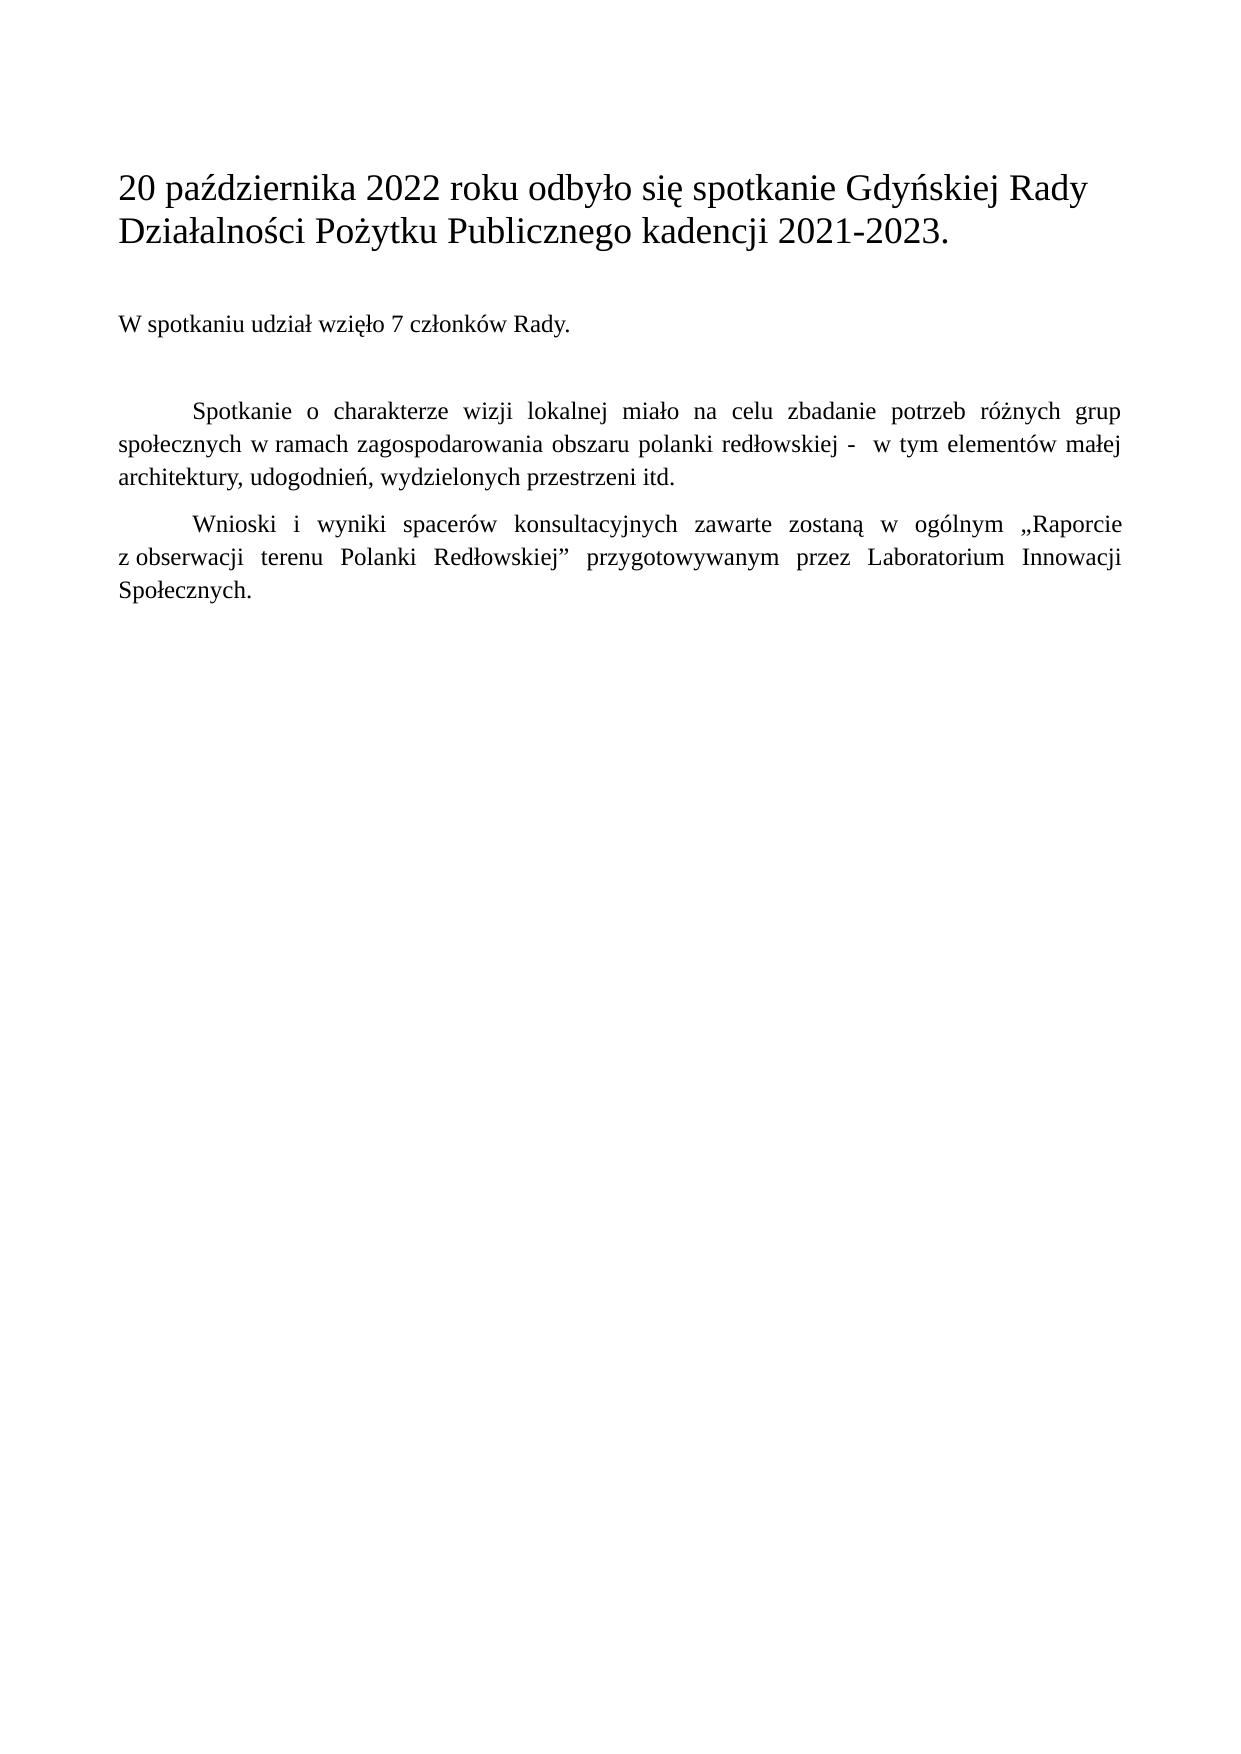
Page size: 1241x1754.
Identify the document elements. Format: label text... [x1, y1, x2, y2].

text Wnioski i wyniki spacerów konsultacyjnych zawarte zostaną w ogólnym „Raporcie z obserwacji terenu Polanki Redłowskiej” przygotowywanym przez Laboratorium Innowacji Społecznych. [118, 509, 1122, 604]
text W spotkaniu udział wzięło 7 członków Rady. [118, 252, 1122, 396]
subtitle 20 października 2022 roku odbyło się spotkanie Gdyńskiej Rady Działalności Pożytku Publicznego kadencji 2021-2023. [118, 166, 1122, 252]
text Spotkanie o charakterze wizji lokalnej miało na celu zbadanie potrzeb różnych grup społecznych w ramach zagospodarowania obszaru polanki redłowskiej - w tym elementów małej architektury, udogodnień, wydzielonych przestrzeni itd. [118, 396, 1122, 491]
